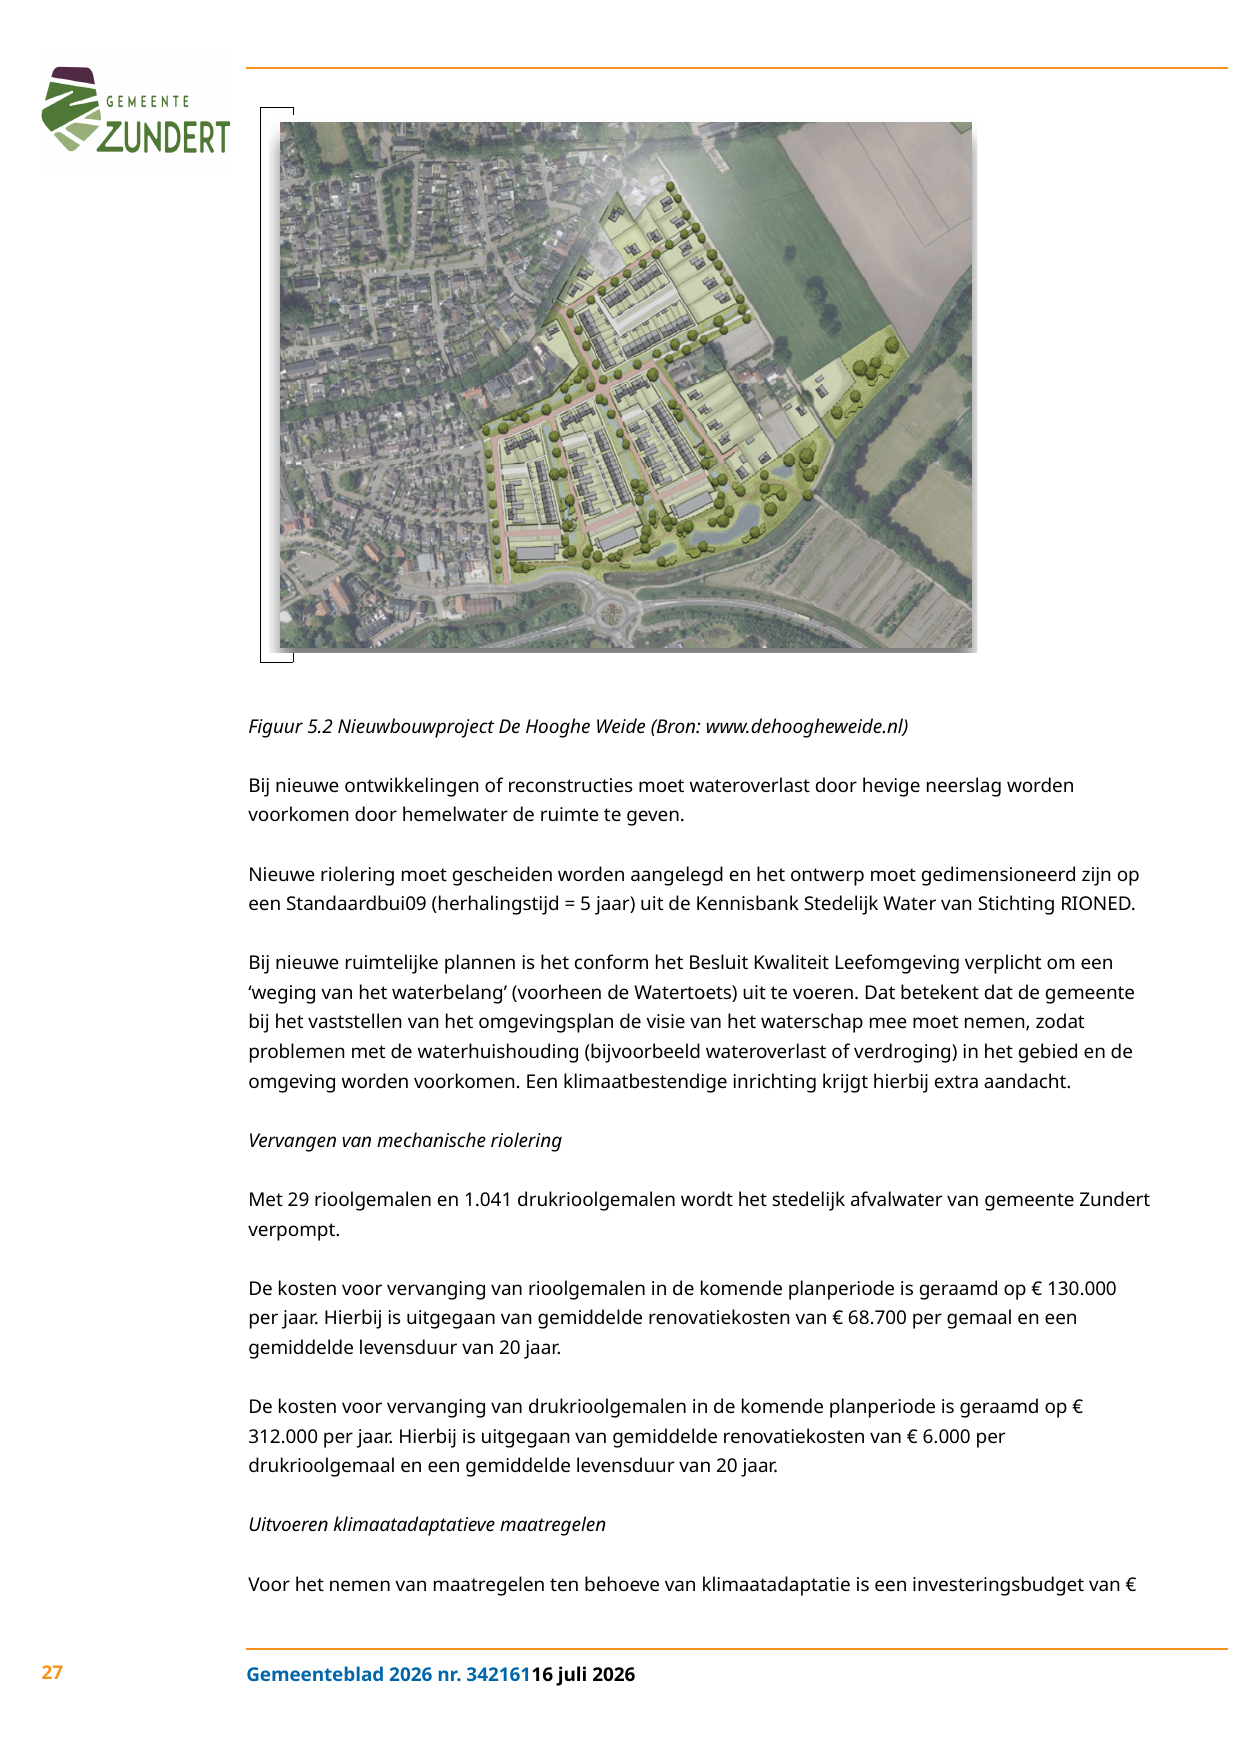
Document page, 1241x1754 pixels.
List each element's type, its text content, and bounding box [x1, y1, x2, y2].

text De kosten voor vervanging van rioolgemalen in de komende planperiode is geraamd op € 130.000 per jaar. Hierbij is uitgegaan van gemiddelde renovatiekosten van € 68.700 per gemaal en een gemiddelde levensduur van 20 jaar. [248, 1275, 1152, 1360]
text Vervangen van mechanische riolering [248, 1127, 1152, 1153]
text Met 29 rioolgemalen en 1.041 drukrioolgemalen wordt het stedelijk afvalwater van gemeente Zundert verpompt. [248, 1186, 1152, 1242]
picture [41, 47, 231, 172]
text Bij nieuwe ruimtelijke plannen is het conform het Besluit Kwaliteit Leefomgeving verplicht om een ‘weging van het waterbelang’ (voorheen de Watertoets) uit te voeren. Dat betekent dat de gemeente bij het vaststellen van het omgevingsplan de visie van het waterschap mee moet nemen, zodat problemen met de waterhuishouding (bijvoorbeeld wateroverlast of verdroging) in het gebied en de omgeving worden voorkomen. Een klimaatbestendige inrichting krijgt hierbij extra aandacht. [248, 949, 1152, 1094]
text Bij nieuwe ontwikkelingen of reconstructies moet wateroverlast door hevige neerslag worden voorkomen door hemelwater de ruimte te geven. [248, 772, 1152, 827]
picture [268, 115, 978, 653]
text Voor het nemen van maatregelen ten behoeve van klimaatadaptatie is een investeringsbudget van € [248, 1571, 1152, 1597]
text Nieuwe riolering moet gescheiden worden aangelegd en het ontwerp moet gedimensioneerd zijn op een Standaardbui09 (herhalingstijd = 5 jaar) uit de Kennisbank Stedelijk Water van Stichting RIONED. [248, 861, 1152, 916]
text Uitvoeren klimaatadaptatieve maatregelen [248, 1512, 1152, 1537]
text De kosten voor vervanging van drukrioolgemalen in de komende planperiode is geraamd op € 312.000 per jaar. Hierbij is uitgegaan van gemiddelde renovatiekosten van € 6.000 per drukrioolgemaal en een gemiddelde levensduur van 20 jaar. [248, 1393, 1152, 1478]
text Figuur 5.2 Nieuwbouwproject De Hooghe Weide (Bron: www.dehoogheweide.nl) [248, 713, 1152, 739]
